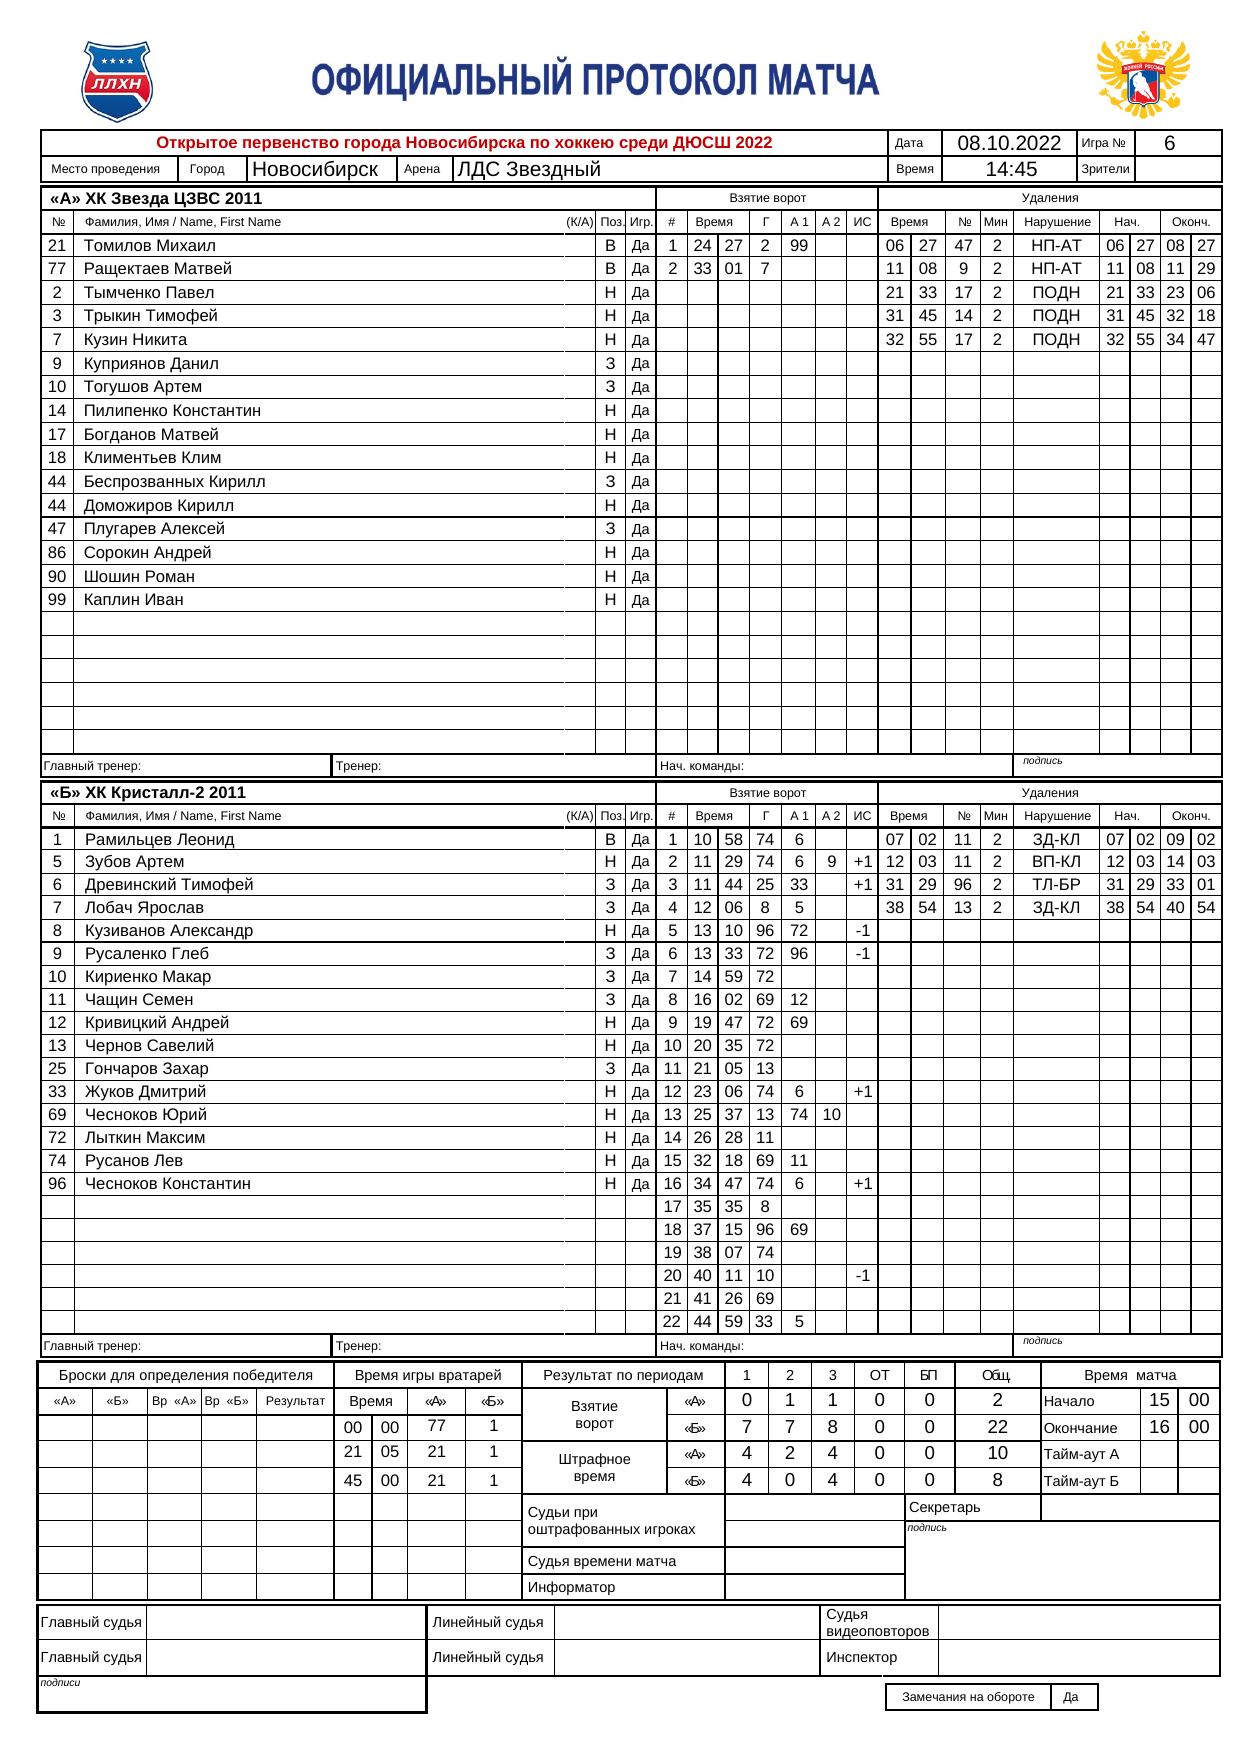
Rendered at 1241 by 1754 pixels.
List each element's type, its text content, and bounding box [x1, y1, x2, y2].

table_cell [1161, 1150, 1190, 1172]
table_header Результат по периодам [523, 1363, 724, 1387]
table_cell [1131, 541, 1160, 564]
table_cell [879, 423, 910, 445]
table_cell [1161, 446, 1190, 469]
table_cell Игр. [626, 805, 655, 826]
table_cell [1014, 1127, 1099, 1149]
table_cell [1161, 612, 1190, 634]
table_cell «А» [668, 1389, 724, 1413]
table_cell [981, 636, 1013, 658]
table_cell 2 [657, 850, 687, 872]
table_cell [847, 518, 877, 540]
table_cell [565, 943, 595, 964]
table_cell [657, 707, 687, 729]
table_cell [750, 588, 781, 611]
table_cell [782, 612, 815, 634]
table_cell [879, 376, 910, 398]
table_cell 47 [1192, 328, 1221, 351]
table_cell № [42, 805, 74, 826]
table_cell [257, 1547, 333, 1573]
table_cell [946, 470, 980, 493]
table_cell [1014, 565, 1099, 587]
table_cell [912, 565, 945, 587]
table_header Удаления [879, 188, 1221, 209]
table_cell 16 [688, 989, 717, 1011]
table_cell [816, 588, 846, 611]
table_cell [912, 1127, 943, 1149]
table_cell 74 [750, 829, 781, 849]
table_cell 0 [855, 1415, 904, 1440]
table_cell 01 [1192, 874, 1221, 895]
table_cell [1014, 1150, 1099, 1172]
table_cell 18 [657, 1219, 687, 1241]
table_cell [565, 588, 595, 611]
table_cell 00 [373, 1468, 407, 1493]
table_header «Б» ХК Кристалл-2 2011 [42, 783, 655, 803]
table_cell 0 [905, 1468, 954, 1493]
table_cell [596, 1242, 625, 1264]
table_cell [565, 966, 595, 987]
table_cell [1100, 989, 1129, 1011]
table_cell [1161, 1288, 1190, 1310]
table_cell Н [596, 588, 625, 611]
table_cell [335, 1574, 371, 1599]
table_cell [1014, 1081, 1099, 1103]
table_cell [816, 1219, 846, 1241]
table_cell 12 [879, 850, 910, 872]
table_cell [565, 874, 595, 895]
table_cell [1014, 423, 1099, 445]
table_cell [782, 730, 815, 753]
table_cell [657, 470, 687, 493]
table_cell [1192, 1081, 1221, 1103]
table_cell [944, 1035, 980, 1057]
table_cell 7 [42, 328, 73, 351]
table_cell [912, 1288, 943, 1310]
table_header Да [1052, 1685, 1097, 1709]
table_cell [847, 399, 877, 422]
table_cell 69 [750, 989, 781, 1011]
table_cell [847, 683, 877, 706]
table_cell [912, 352, 945, 374]
table_cell [879, 636, 910, 658]
table_cell 22 [956, 1415, 1040, 1440]
table_cell Беспрозванных Кирилл [74, 470, 564, 493]
table_cell [1161, 1035, 1190, 1057]
table_cell [1141, 1441, 1177, 1467]
table_cell 77 [408, 1416, 465, 1440]
table_header ОТ [855, 1363, 904, 1387]
table_cell [719, 305, 749, 327]
table_cell [750, 730, 781, 753]
table_cell [782, 446, 815, 469]
table_cell 33 [1131, 281, 1160, 303]
table_cell 2 [981, 328, 1013, 351]
table_cell 1 [466, 1416, 521, 1440]
table_cell [1100, 399, 1129, 422]
table_cell [1100, 352, 1129, 374]
table_cell [847, 1058, 877, 1079]
table_cell Доможиров Кирилл [74, 494, 564, 516]
table_cell Тымченко Павел [74, 281, 564, 303]
table_cell [1161, 1242, 1190, 1264]
table_cell [596, 636, 625, 658]
table_cell [816, 399, 846, 422]
table_cell [912, 730, 945, 753]
table_cell [93, 1521, 147, 1546]
table_cell [565, 1173, 595, 1195]
table_cell 58 [719, 829, 749, 849]
table_cell [75, 1219, 564, 1241]
table_cell 2 [981, 281, 1013, 303]
table_cell З [596, 943, 625, 964]
table_cell [565, 896, 595, 918]
table_cell [847, 235, 877, 256]
table_cell [883, 1677, 1220, 1681]
table_cell 32 [1100, 328, 1129, 351]
table_cell Да [626, 235, 655, 256]
table_cell [39, 1416, 92, 1440]
table_cell Мин [981, 805, 1013, 826]
table_cell [1131, 707, 1160, 729]
table_cell [596, 1265, 625, 1287]
table_cell 2 [981, 829, 1013, 849]
table_cell [1100, 1173, 1129, 1195]
table_cell 0 [855, 1468, 904, 1493]
table_cell [1100, 541, 1129, 564]
table_cell 15 [657, 1150, 687, 1172]
table_cell [847, 1219, 877, 1241]
table_cell [782, 257, 815, 280]
table_cell 0 [855, 1442, 904, 1467]
table_cell [782, 352, 815, 374]
table_cell [816, 874, 846, 895]
table_cell [1131, 1012, 1160, 1033]
table_cell 8 [750, 1196, 781, 1218]
table_cell [1192, 1265, 1221, 1287]
table_cell [912, 1150, 943, 1172]
table_cell Вр «А» [148, 1389, 201, 1413]
table_cell [1014, 659, 1099, 682]
table_cell [981, 730, 1013, 753]
table_header 3 [812, 1363, 854, 1387]
table_cell [944, 1104, 980, 1126]
table_cell [944, 1219, 980, 1241]
table_cell [879, 446, 910, 469]
table_cell -1 [847, 1265, 877, 1287]
table_cell [1161, 423, 1190, 445]
table_cell [688, 399, 717, 422]
table_cell 23 [688, 1081, 717, 1103]
table_cell [782, 1035, 815, 1057]
table_cell ТЛ-БР [1014, 874, 1099, 895]
table_cell [847, 565, 877, 587]
table_cell [816, 1081, 846, 1103]
table_cell 96 [42, 1173, 74, 1195]
table_cell [912, 1058, 943, 1079]
table_cell Лыткин Максим [75, 1127, 564, 1149]
table_cell [147, 1606, 425, 1639]
table_cell 11 [42, 989, 74, 1011]
table_cell 74 [750, 850, 781, 872]
table_cell [912, 1081, 943, 1103]
table_cell [719, 423, 749, 445]
table_cell [939, 1606, 1219, 1639]
table_cell 0 [905, 1389, 954, 1413]
table_cell [1131, 966, 1160, 987]
table_cell [1100, 636, 1129, 658]
table_cell 55 [1131, 328, 1160, 351]
table_cell 2 [769, 1442, 811, 1467]
table_cell № [946, 211, 980, 233]
table_cell [626, 1288, 655, 1310]
table_cell 6 [782, 850, 815, 872]
table_cell [1100, 1196, 1129, 1218]
table_cell [147, 1640, 425, 1675]
table_cell 09 [1161, 829, 1190, 849]
table_cell [148, 1574, 201, 1599]
table_cell [726, 1495, 904, 1520]
table_cell 02 [912, 829, 943, 849]
table_cell [565, 920, 595, 941]
table_cell 1 [466, 1468, 521, 1493]
table_cell [946, 494, 980, 516]
table_cell [1042, 1495, 1219, 1520]
table_cell [565, 1288, 595, 1310]
table_cell [981, 1058, 1013, 1079]
table_cell 06 [879, 235, 910, 256]
table_cell 34 [1161, 328, 1190, 351]
table_cell Главный судья [39, 1606, 146, 1639]
table_cell [1161, 1173, 1190, 1195]
table_cell 3 [657, 874, 687, 895]
table_cell [39, 1441, 92, 1467]
table_cell [879, 1242, 910, 1264]
table_cell [879, 1104, 910, 1126]
table_cell [688, 446, 717, 469]
table_cell Кривицкий Андрей [75, 1012, 564, 1033]
table_cell 26 [719, 1288, 749, 1310]
table_cell [1131, 1058, 1160, 1079]
table_cell Н [596, 1173, 625, 1195]
table_cell Да [626, 376, 655, 398]
table_cell [688, 518, 717, 540]
table_cell [1131, 470, 1160, 493]
table_cell [1014, 636, 1099, 658]
table_cell [1131, 1173, 1160, 1195]
table_cell [879, 352, 910, 374]
table_cell [847, 707, 877, 729]
table_cell [912, 707, 945, 729]
table_cell [1192, 966, 1221, 987]
table_cell Рамильцев Леонид [75, 829, 564, 849]
table_cell [1161, 541, 1190, 564]
table_cell [912, 470, 945, 493]
table_cell Главный тренер: [42, 755, 330, 776]
table_cell 24 [688, 235, 717, 256]
table_cell [879, 518, 910, 540]
table_cell З [596, 376, 625, 398]
table_cell [719, 376, 749, 398]
table_cell [946, 730, 980, 753]
table_cell Игр. [626, 211, 655, 233]
table_cell [93, 1547, 147, 1573]
table_cell Куприянов Данил [74, 352, 564, 374]
table_cell [981, 1265, 1013, 1287]
table_cell [816, 518, 846, 540]
table_cell -1 [847, 943, 877, 964]
table_cell [596, 730, 625, 753]
table_cell +1 [847, 1081, 877, 1103]
table_cell [42, 1196, 74, 1218]
table_cell 7 [657, 966, 687, 987]
table_cell [719, 683, 749, 706]
table_cell [879, 1012, 910, 1033]
table_cell 08 [912, 257, 945, 280]
table_cell [912, 943, 943, 964]
table_cell [847, 376, 877, 398]
table_cell [202, 1441, 256, 1467]
table_cell 2 [981, 257, 1013, 280]
table_cell [847, 659, 877, 682]
table_cell [879, 1173, 910, 1195]
table_cell [408, 1547, 465, 1573]
table_cell [1014, 1058, 1099, 1079]
table_cell Нач. [1100, 211, 1160, 233]
table_cell [750, 707, 781, 729]
table_cell [408, 1574, 465, 1599]
table_cell «А» [39, 1389, 92, 1413]
table_cell [981, 565, 1013, 587]
table_cell Да [626, 352, 655, 374]
table_cell Да [626, 588, 655, 611]
table_cell 13 [42, 1035, 74, 1057]
table_cell [816, 1311, 846, 1333]
table_cell [946, 659, 980, 682]
table_cell Тайм-аут А [1042, 1441, 1140, 1467]
table_cell [847, 1288, 877, 1310]
table_cell № [42, 211, 73, 233]
table_cell 27 [912, 235, 945, 256]
table_cell [688, 541, 717, 564]
table_cell [816, 423, 846, 445]
table_cell 12 [688, 896, 717, 918]
table_cell [912, 1035, 943, 1057]
table_cell [565, 989, 595, 1011]
table_cell Да [626, 399, 655, 422]
table_cell [816, 541, 846, 564]
table_header Взятие ворот [657, 188, 877, 209]
table_cell [946, 588, 980, 611]
table_cell [981, 966, 1013, 987]
table_cell 8 [956, 1468, 1040, 1493]
table_cell [565, 1311, 595, 1333]
table_cell 5 [782, 896, 815, 918]
table_cell 21 [1100, 281, 1129, 303]
table_cell [782, 518, 815, 540]
table_cell 72 [782, 920, 815, 941]
table_cell [408, 1521, 465, 1546]
table_cell [565, 850, 595, 872]
table_cell [657, 636, 687, 658]
table_cell [1131, 1127, 1160, 1149]
table_cell [879, 1127, 910, 1149]
table_cell Главный судья [39, 1640, 146, 1675]
table_cell [1161, 588, 1190, 611]
table_cell [93, 1494, 147, 1520]
picture [5, 28, 1197, 129]
table_cell 0 [905, 1415, 954, 1440]
table_cell 8 [812, 1415, 854, 1440]
table_cell 08 [1131, 257, 1160, 280]
table_cell 7 [750, 257, 781, 280]
table_cell 13 [657, 1104, 687, 1126]
table_cell [1192, 1104, 1221, 1126]
table_cell [1100, 730, 1129, 753]
table_cell [1014, 1265, 1099, 1287]
table_cell [879, 920, 910, 941]
table_cell [1100, 423, 1129, 445]
table_cell 06 [719, 1081, 749, 1103]
table_cell # [657, 805, 687, 826]
table_cell 40 [688, 1265, 717, 1287]
table_cell ПОДН [1014, 281, 1099, 303]
table_cell [373, 1574, 407, 1599]
table_cell 12 [782, 989, 815, 1011]
table_cell 31 [879, 305, 910, 327]
table_cell 21 [42, 235, 73, 256]
table_cell (К/А) [565, 211, 595, 233]
table_cell Судья видеоповторов [821, 1606, 938, 1639]
table_cell [782, 1242, 815, 1264]
table_cell 1 [812, 1389, 854, 1413]
table_cell Русаленко Глеб [75, 943, 564, 964]
table_cell [39, 1468, 92, 1493]
table_cell [42, 730, 73, 753]
table_cell [74, 659, 564, 682]
table_cell [981, 423, 1013, 445]
table_cell Поз. [596, 805, 625, 826]
table_header Время матча [1042, 1363, 1219, 1387]
table_cell Да [626, 943, 655, 964]
table_cell 13 [944, 896, 980, 918]
table_cell [816, 920, 846, 941]
table_cell 07 [719, 1242, 749, 1264]
table_cell [1141, 1468, 1177, 1493]
table_cell [1161, 518, 1190, 540]
table_cell З [596, 352, 625, 374]
table_cell [1099, 1682, 1220, 1711]
table_cell 28 [719, 1127, 749, 1149]
table_cell Н [596, 281, 625, 303]
table_cell [657, 423, 687, 445]
table_cell Время [879, 805, 943, 826]
table_cell [782, 683, 815, 706]
table_cell [657, 588, 687, 611]
table_cell 11 [782, 1150, 815, 1172]
table_cell [1014, 1196, 1099, 1218]
table_cell [912, 1265, 943, 1287]
table_cell [42, 636, 73, 658]
table_cell [657, 281, 687, 303]
table_cell 47 [719, 1173, 749, 1195]
table_cell Лобач Ярослав [75, 896, 564, 918]
table_cell [1161, 1265, 1190, 1287]
table_cell Тренер: [333, 1335, 655, 1356]
table_cell 55 [912, 328, 945, 351]
table_cell Да [626, 896, 655, 918]
table_cell 8 [657, 989, 687, 1011]
table_cell [1014, 707, 1099, 729]
table_cell [1131, 1035, 1160, 1057]
table_cell Нач. команды: [657, 755, 1012, 776]
table_cell Да [626, 470, 655, 493]
table_cell [944, 920, 980, 941]
table_cell [555, 1606, 819, 1639]
table_cell [946, 707, 980, 729]
table_cell 74 [750, 1173, 781, 1195]
table_cell [879, 399, 910, 422]
table_cell 32 [1161, 305, 1190, 327]
table_cell Да [626, 446, 655, 469]
table_cell подписи [39, 1677, 425, 1711]
table_cell Главный тренер: [42, 1335, 330, 1356]
table_cell 99 [782, 235, 815, 256]
table_cell [750, 399, 781, 422]
table_cell Время [688, 805, 749, 826]
table_cell Каплин Иван [74, 588, 564, 611]
table_cell [816, 281, 846, 303]
table_cell [1192, 730, 1221, 753]
table_cell [782, 588, 815, 611]
table_cell [719, 707, 749, 729]
table_cell [1131, 494, 1160, 516]
table_cell [688, 612, 717, 634]
table_cell [1014, 1012, 1099, 1033]
table_cell 44 [719, 874, 749, 895]
table_cell [1014, 494, 1099, 516]
table_cell 11 [1161, 257, 1190, 280]
table_cell [1192, 1219, 1221, 1241]
table_cell [1100, 446, 1129, 469]
table_cell Нач. [1100, 805, 1160, 826]
table_cell [1131, 730, 1160, 753]
table_cell [981, 1196, 1013, 1218]
table_header 2 [769, 1363, 811, 1387]
table_cell 17 [946, 281, 980, 303]
table_cell З [596, 989, 625, 1011]
table_cell [981, 659, 1013, 682]
table_cell [688, 470, 717, 493]
table_cell 74 [750, 1242, 781, 1264]
table_cell Секретарь [906, 1495, 1040, 1520]
table_cell [657, 541, 687, 564]
table_cell Н [596, 1150, 625, 1172]
table_cell [847, 730, 877, 753]
table_cell [847, 829, 877, 849]
table_cell [1100, 470, 1129, 493]
table_cell [1014, 1104, 1099, 1126]
table_cell [688, 352, 717, 374]
table_cell 35 [719, 1196, 749, 1218]
table_cell [946, 612, 980, 634]
table_cell 45 [1131, 305, 1160, 327]
table_cell Вр «Б» [202, 1389, 256, 1413]
table_cell [981, 1081, 1013, 1103]
table_cell [42, 1288, 74, 1310]
table_cell [1014, 1288, 1099, 1310]
table_cell З [596, 470, 625, 493]
table_cell [981, 1104, 1013, 1126]
table_cell 11 [750, 1127, 781, 1149]
table_cell Кузиванов Александр [75, 920, 564, 941]
table_cell [946, 399, 980, 422]
table_cell [1131, 943, 1160, 964]
table_cell [782, 305, 815, 327]
table_cell [1161, 1012, 1190, 1033]
table_cell [373, 1547, 407, 1573]
table_cell [565, 730, 595, 753]
table_cell 77 [42, 257, 73, 280]
table_cell [1014, 399, 1099, 422]
table_cell 5 [657, 920, 687, 941]
table_cell З [596, 874, 625, 895]
table_cell [1161, 1104, 1190, 1126]
table_cell [816, 1288, 846, 1310]
table_cell 20 [657, 1265, 687, 1287]
table_cell «Б» [668, 1415, 724, 1440]
table_cell [1014, 518, 1099, 540]
table_cell [1131, 1242, 1160, 1264]
table_cell 2 [981, 896, 1013, 918]
table_cell 2 [981, 850, 1013, 872]
table_cell 17 [42, 423, 73, 445]
table_cell 54 [1192, 896, 1221, 918]
table_cell [816, 1012, 846, 1033]
table_cell 44 [42, 470, 73, 493]
table_cell [1014, 966, 1099, 987]
table_cell «Б» [668, 1468, 724, 1493]
table_cell 02 [1192, 829, 1221, 849]
table_cell [626, 1196, 655, 1218]
table_cell 26 [688, 1127, 717, 1149]
table_cell [1192, 1242, 1221, 1264]
table_cell [565, 1150, 595, 1172]
table_cell [944, 1058, 980, 1079]
table_cell [816, 943, 846, 964]
table_cell [1014, 612, 1099, 634]
table_cell 5 [782, 1311, 815, 1333]
table_cell [981, 1150, 1013, 1172]
table_cell 6 [782, 1173, 815, 1195]
table_cell [912, 636, 945, 658]
table_cell [912, 1219, 943, 1241]
table_cell [912, 541, 945, 564]
table_cell 33 [719, 943, 749, 964]
table_cell 9 [946, 257, 980, 280]
table_cell [912, 612, 945, 634]
table_cell Время [335, 1389, 407, 1413]
table_cell 32 [688, 1150, 717, 1172]
table_cell 41 [688, 1288, 717, 1310]
table_cell Место проведения [42, 157, 177, 181]
table_cell [944, 966, 980, 987]
table_cell [1131, 376, 1160, 398]
table_cell [981, 518, 1013, 540]
table_cell 6 [42, 874, 74, 895]
table_cell [847, 446, 877, 469]
table_cell [565, 494, 595, 516]
table_cell [981, 683, 1013, 706]
table_cell [912, 659, 945, 682]
table_cell [719, 541, 749, 564]
table_cell 40 [1161, 896, 1190, 918]
table_cell 6 [782, 1081, 815, 1103]
table_cell [335, 1521, 371, 1546]
table_cell # [657, 211, 687, 233]
table_cell [847, 896, 877, 918]
table_cell [626, 612, 655, 634]
table_cell [816, 1127, 846, 1149]
table_cell [946, 541, 980, 564]
table_cell [879, 565, 910, 587]
table_cell [1192, 588, 1221, 611]
table_cell [565, 1219, 595, 1241]
table_cell [847, 612, 877, 634]
table_cell [565, 470, 595, 493]
table_cell Да [626, 565, 655, 587]
table_cell 19 [657, 1242, 687, 1264]
table_cell 2 [981, 235, 1013, 256]
table_cell Н [596, 423, 625, 445]
table_cell [596, 659, 625, 682]
table_cell [816, 1150, 846, 1172]
table_cell [816, 1173, 846, 1195]
table_cell [750, 541, 781, 564]
table_cell 90 [42, 565, 73, 587]
table_header Удаления [879, 783, 1221, 803]
table_cell Новосибирск [248, 157, 396, 181]
table_cell 4 [726, 1442, 768, 1467]
table_cell 21 [335, 1441, 371, 1467]
table_cell [816, 612, 846, 634]
table_cell [981, 1242, 1013, 1264]
table_cell 13 [750, 1104, 781, 1126]
table_cell ВП-КЛ [1014, 850, 1099, 872]
table_cell [565, 683, 595, 706]
table_cell [719, 659, 749, 682]
table_cell [782, 470, 815, 493]
table_cell [74, 636, 564, 658]
table_cell [750, 376, 781, 398]
table_cell 2 [956, 1389, 1040, 1413]
table_cell [750, 518, 781, 540]
table_cell [782, 659, 815, 682]
table_cell 33 [688, 257, 717, 280]
table_cell 21 [408, 1441, 465, 1467]
table_cell Г [750, 211, 781, 233]
table_cell [1192, 1173, 1221, 1195]
table_cell [75, 1242, 564, 1264]
table_cell [1192, 1150, 1221, 1172]
table_cell 34 [688, 1173, 717, 1195]
table_cell [1161, 943, 1190, 964]
table_cell [981, 1288, 1013, 1310]
table_cell [847, 494, 877, 516]
table_cell 0 [905, 1442, 954, 1467]
table_cell Начало [1042, 1389, 1140, 1413]
table_cell Да [626, 966, 655, 987]
table_cell З [596, 1058, 625, 1079]
table_cell Судьи при оштрафованных игроках [523, 1495, 724, 1546]
table_cell [1014, 1219, 1099, 1241]
table_cell [39, 1521, 92, 1546]
table_cell [847, 1311, 877, 1333]
table_cell 1 [466, 1441, 521, 1467]
table_cell Н [596, 565, 625, 587]
table_cell [847, 1035, 877, 1057]
table_cell Нач. команды: [657, 1335, 1012, 1356]
table_cell [944, 1265, 980, 1287]
table_cell [1161, 1311, 1190, 1333]
table_cell Тренер: [333, 755, 655, 776]
table_cell [596, 1196, 625, 1218]
table_cell [782, 376, 815, 398]
table_cell [816, 636, 846, 658]
table_cell Штрафное время [523, 1442, 666, 1493]
table_cell [75, 1196, 564, 1218]
table_cell [1161, 1127, 1190, 1149]
table_cell [626, 707, 655, 729]
table_cell [75, 1288, 564, 1310]
table_cell [1014, 920, 1099, 941]
table_cell 00 [373, 1416, 407, 1440]
table_cell [750, 494, 781, 516]
table_cell [719, 446, 749, 469]
table_cell № [944, 805, 980, 826]
table_cell [879, 707, 910, 729]
table_cell [782, 707, 815, 729]
table_cell 27 [1192, 235, 1221, 256]
table_cell 14 [946, 305, 980, 327]
table_cell [1192, 1127, 1221, 1149]
table_cell [42, 1219, 74, 1241]
table_cell [981, 1219, 1013, 1241]
table_cell [1100, 1035, 1129, 1057]
table_cell [565, 612, 595, 634]
table_cell [1100, 565, 1129, 587]
table_cell 45 [335, 1468, 371, 1493]
table_cell Плугарев Алексей [74, 518, 564, 540]
table_cell [1131, 1219, 1160, 1241]
table_cell 14 [688, 966, 717, 987]
table_cell В [596, 257, 625, 280]
table_cell [912, 1196, 943, 1218]
table_cell 01 [719, 257, 749, 280]
table_cell [1100, 588, 1129, 611]
table_cell [1131, 683, 1160, 706]
table_cell [1161, 1058, 1190, 1079]
table_cell [816, 1058, 846, 1079]
table_cell 33 [912, 281, 945, 303]
table_cell [202, 1468, 256, 1493]
table_cell А 2 [816, 211, 846, 233]
table_cell [719, 612, 749, 634]
table_cell [1179, 1468, 1219, 1493]
table_cell [719, 281, 749, 303]
table_cell [565, 541, 595, 564]
table_cell [39, 1494, 92, 1520]
table_cell 10 [816, 1104, 846, 1126]
table_cell [1014, 730, 1099, 753]
table_cell 29 [912, 874, 943, 895]
table_cell [782, 328, 815, 351]
table_cell [1192, 399, 1221, 422]
table_cell 21 [657, 1288, 687, 1310]
table_cell [93, 1468, 147, 1493]
table_cell [750, 328, 781, 351]
table_cell [750, 683, 781, 706]
table_cell [912, 920, 943, 941]
table_cell [847, 588, 877, 611]
table_cell [816, 683, 846, 706]
table_cell [750, 281, 781, 303]
table_cell Да [626, 1104, 655, 1126]
table_cell Чесноков Константин [75, 1173, 564, 1195]
table_cell [816, 707, 846, 729]
table_cell [782, 1196, 815, 1218]
table_cell [946, 376, 980, 398]
table_cell [657, 376, 687, 398]
table_cell [1161, 683, 1190, 706]
table_cell [565, 235, 595, 256]
table_cell [981, 1012, 1013, 1033]
table_cell [1100, 659, 1129, 682]
table_cell 69 [750, 1150, 781, 1172]
table_cell [1192, 989, 1221, 1011]
table_cell 20 [688, 1035, 717, 1057]
table_cell 14:45 [943, 157, 1076, 181]
table_cell [944, 989, 980, 1011]
table_cell [1100, 1012, 1129, 1033]
table_cell [816, 1265, 846, 1287]
table_cell [1161, 707, 1190, 729]
table_cell [1100, 376, 1129, 398]
table_cell 4 [726, 1468, 768, 1493]
table_cell [335, 1494, 371, 1520]
table_cell [750, 636, 781, 658]
table_cell [879, 1265, 910, 1287]
table_cell Да [626, 257, 655, 280]
table_cell [74, 683, 564, 706]
table_cell [1192, 446, 1221, 469]
table_cell [1100, 1081, 1129, 1103]
table_cell [657, 328, 687, 351]
table_cell 31 [1100, 305, 1129, 327]
table_cell [816, 1196, 846, 1218]
table_cell [719, 328, 749, 351]
table_cell [879, 1196, 910, 1218]
table_cell [1131, 399, 1160, 422]
table_cell [1100, 1104, 1129, 1126]
table_cell [879, 1035, 910, 1057]
table_cell [816, 1242, 846, 1264]
table_cell 18 [42, 446, 73, 469]
table_cell [1131, 1081, 1160, 1103]
table_cell 38 [688, 1242, 717, 1264]
table_cell Н [596, 1104, 625, 1126]
table_cell [1192, 636, 1221, 658]
table_cell [657, 565, 687, 587]
table_cell 2 [657, 257, 687, 280]
table_cell Н [596, 1012, 625, 1033]
table_cell [657, 612, 687, 634]
table_cell 96 [750, 1219, 781, 1241]
table_cell [257, 1416, 333, 1440]
table_cell 12 [42, 1012, 74, 1033]
table_cell [1192, 1058, 1221, 1079]
table_cell [1014, 376, 1099, 398]
table_cell [750, 352, 781, 374]
table_cell Поз. [596, 211, 625, 233]
table_header 08.10.2022 [943, 131, 1076, 155]
table_cell Инспектор [821, 1640, 938, 1675]
table_cell Н [596, 541, 625, 564]
table_cell [335, 1547, 371, 1573]
table_cell [816, 659, 846, 682]
table_cell 54 [912, 896, 943, 918]
table_cell [1136, 157, 1221, 181]
table_cell [1100, 1242, 1129, 1264]
table_cell 29 [1192, 257, 1221, 280]
table_cell подпись [1014, 755, 1221, 776]
table_cell [847, 352, 877, 374]
table_cell [879, 470, 910, 493]
table_cell 33 [782, 874, 815, 895]
table_cell 47 [946, 235, 980, 256]
table_cell 59 [719, 1311, 749, 1333]
table_cell [782, 1288, 815, 1310]
table_cell Н [596, 1081, 625, 1103]
table_cell [565, 1058, 595, 1079]
table_cell 7 [726, 1415, 768, 1440]
table_cell [42, 1242, 74, 1264]
table_cell [1014, 1173, 1099, 1195]
table_cell [750, 612, 781, 634]
table_cell [1179, 1441, 1219, 1467]
table_cell [1192, 1012, 1221, 1033]
table_cell [816, 376, 846, 398]
table_cell [688, 423, 717, 445]
table_cell 11 [944, 850, 980, 872]
table_cell Чащин Семен [75, 989, 564, 1011]
table_cell [879, 1081, 910, 1103]
table_cell [1161, 659, 1190, 682]
table_cell Фамилия, Имя / Name, First Name [75, 805, 565, 826]
table_cell [1131, 565, 1160, 587]
table_cell 25 [750, 874, 781, 895]
table_cell ИС [847, 211, 877, 233]
table_cell Да [626, 541, 655, 564]
table_cell [946, 423, 980, 445]
table_cell [373, 1521, 407, 1546]
table_cell Гончаров Захар [75, 1058, 564, 1079]
table_cell ЛДС Звездный [454, 157, 887, 181]
table_cell [75, 1311, 564, 1333]
table_cell [946, 636, 980, 658]
table_cell 11 [688, 850, 717, 872]
table_cell [981, 376, 1013, 398]
table_cell [944, 1196, 980, 1218]
table_cell 07 [879, 829, 910, 849]
table_cell [946, 683, 980, 706]
table_cell [847, 281, 877, 303]
table_cell [1100, 1058, 1129, 1079]
table_cell 38 [1100, 896, 1129, 918]
table_cell 1 [769, 1389, 811, 1413]
table_cell [688, 281, 717, 303]
table_cell [74, 707, 564, 729]
table_cell [1131, 1288, 1160, 1310]
table_header Броски для определения победителя [39, 1363, 333, 1387]
table_cell [879, 1058, 910, 1079]
table_cell 99 [42, 588, 73, 611]
table_cell [816, 730, 846, 753]
table_cell (К/А) [565, 805, 595, 826]
table_cell [782, 1127, 815, 1149]
table_cell [912, 494, 945, 516]
table_cell 69 [750, 1288, 781, 1310]
table_cell 31 [1100, 874, 1129, 895]
table_cell [42, 707, 73, 729]
table_cell 12 [1100, 850, 1129, 872]
table_cell Время [879, 211, 945, 233]
table_cell 3 [42, 305, 73, 327]
table_cell [1192, 920, 1221, 941]
table_cell Зубов Артем [75, 850, 564, 872]
table_cell [719, 518, 749, 540]
table_cell [1014, 1242, 1099, 1264]
table_cell Мин [981, 211, 1013, 233]
table_cell 96 [944, 874, 980, 895]
table_cell [1192, 423, 1221, 445]
table_cell 54 [1131, 896, 1160, 918]
table_cell [565, 1196, 595, 1218]
table_cell 33 [1161, 874, 1190, 895]
table_cell Н [596, 1035, 625, 1057]
table_cell [626, 1242, 655, 1264]
table_cell [1100, 1265, 1129, 1287]
table_cell [688, 328, 717, 351]
table_cell Н [596, 920, 625, 941]
table_cell [879, 612, 910, 634]
table_cell Пилипенко Константин [74, 399, 564, 422]
table_cell 1 [657, 829, 687, 849]
table_header БП [905, 1363, 954, 1387]
table_cell [565, 1265, 595, 1287]
table_cell 37 [719, 1104, 749, 1126]
table_cell [466, 1574, 521, 1599]
table_cell 45 [912, 305, 945, 327]
table_cell 17 [946, 328, 980, 351]
table_cell Да [626, 920, 655, 941]
table_cell 11 [657, 1058, 687, 1079]
table_cell 2 [981, 874, 1013, 895]
table_cell 74 [750, 1081, 781, 1103]
table_cell [912, 1104, 943, 1126]
table_cell -1 [847, 920, 877, 941]
table_cell [1192, 683, 1221, 706]
table_cell [565, 446, 595, 469]
table_cell [565, 829, 595, 849]
table_cell Нарушение [1014, 211, 1099, 233]
table_cell [719, 470, 749, 493]
table_cell 1 [657, 235, 687, 256]
table_cell Да [626, 328, 655, 351]
table_cell 29 [1131, 874, 1160, 895]
table_cell [750, 423, 781, 445]
table_cell 21 [879, 281, 910, 303]
table_cell 72 [750, 966, 781, 987]
table_cell [39, 1547, 92, 1573]
table_cell 14 [42, 399, 73, 422]
table_cell [688, 565, 717, 587]
table_cell 72 [42, 1127, 74, 1149]
table_cell [428, 1677, 882, 1711]
table_cell [981, 399, 1013, 422]
table_cell 9 [657, 1012, 687, 1033]
table_cell Судья времени матча [523, 1548, 724, 1573]
table_cell [912, 423, 945, 445]
table_cell [1100, 1311, 1129, 1333]
table_cell [944, 1012, 980, 1033]
table_cell 59 [719, 966, 749, 987]
table_cell [847, 966, 877, 987]
table_cell [1161, 352, 1190, 374]
table_cell Информатор [523, 1575, 724, 1599]
table_cell 10 [688, 829, 717, 849]
table_cell [42, 612, 73, 634]
table_cell Да [626, 518, 655, 540]
table_cell [782, 1265, 815, 1287]
table_cell [1192, 376, 1221, 398]
table_cell [782, 423, 815, 445]
table_cell [202, 1547, 256, 1573]
table_cell [1131, 1150, 1160, 1172]
table_cell 6 [657, 943, 687, 964]
table_cell 33 [42, 1081, 74, 1103]
table_cell [816, 305, 846, 327]
table_cell [981, 494, 1013, 516]
table_cell [879, 1311, 910, 1333]
table_cell «Б » [466, 1389, 521, 1413]
table_cell [847, 989, 877, 1011]
table_cell 32 [879, 328, 910, 351]
table_cell [1131, 518, 1160, 540]
table_cell Да [626, 1035, 655, 1057]
table_cell [148, 1494, 201, 1520]
table_cell [847, 1196, 877, 1218]
table_cell [912, 588, 945, 611]
table_cell 10 [42, 966, 74, 987]
table_cell [847, 257, 877, 280]
table_cell 00 [1179, 1389, 1219, 1413]
table_cell [565, 518, 595, 540]
table_cell 13 [688, 943, 717, 964]
table_cell [1161, 1081, 1190, 1103]
table_cell 10 [719, 920, 749, 941]
table_cell Да [626, 1127, 655, 1149]
table_cell НП-АТ [1014, 235, 1099, 256]
table_cell 06 [1192, 281, 1221, 303]
table_cell 0 [726, 1389, 768, 1413]
table_cell [42, 1311, 74, 1333]
table_cell 69 [782, 1012, 815, 1033]
table_cell [981, 446, 1013, 469]
table_cell [816, 896, 846, 918]
table_cell [726, 1548, 904, 1573]
table_cell [1014, 470, 1099, 493]
table_cell [596, 1311, 625, 1333]
table_cell [782, 494, 815, 516]
table_cell [1161, 1196, 1190, 1218]
table_cell [782, 565, 815, 587]
table_cell [816, 1035, 846, 1057]
table_cell [879, 1219, 910, 1241]
table_cell [1131, 1196, 1160, 1218]
table_cell [981, 989, 1013, 1011]
table_cell В [596, 829, 625, 849]
table_header Общ. [956, 1363, 1040, 1387]
table_cell 9 [42, 352, 73, 374]
table_header Замечания на обороте [887, 1685, 1050, 1709]
table_cell [912, 399, 945, 422]
table_cell [782, 399, 815, 422]
table_cell Взятие ворот [523, 1389, 666, 1440]
table_cell [939, 1640, 1219, 1675]
table_cell Линейный судья [428, 1606, 554, 1639]
table_cell [555, 1640, 819, 1675]
table_cell [1192, 352, 1221, 374]
table_cell [912, 1012, 943, 1033]
table_cell 06 [1100, 235, 1129, 256]
table_cell [74, 612, 564, 634]
table_cell [688, 659, 717, 682]
table_cell [1100, 683, 1129, 706]
table_cell [879, 1288, 910, 1310]
table_cell Да [626, 874, 655, 895]
table_cell [719, 565, 749, 587]
table_cell [912, 966, 943, 987]
table_cell Н [596, 328, 625, 351]
table_cell [981, 352, 1013, 374]
table_cell Ращектаев Матвей [74, 257, 564, 280]
table_cell [657, 659, 687, 682]
table_cell «А» [408, 1389, 465, 1413]
table_cell Шошин Роман [74, 565, 564, 587]
table_cell [946, 518, 980, 540]
table_cell [42, 659, 73, 682]
table_cell 14 [1161, 850, 1190, 872]
table_cell +1 [847, 874, 877, 895]
table_header 6 [1136, 131, 1221, 155]
table_cell Н [596, 399, 625, 422]
table_cell Древинский Тимофей [75, 874, 564, 895]
table_cell [1100, 1150, 1129, 1172]
table_cell [944, 1127, 980, 1149]
table_cell 25 [688, 1104, 717, 1126]
table_cell Н [596, 446, 625, 469]
table_cell [1131, 659, 1160, 682]
table_cell А 1 [782, 211, 815, 233]
table_cell 1 [42, 829, 74, 849]
table_cell 27 [1131, 235, 1160, 256]
table_cell [565, 376, 595, 398]
table_cell 11 [688, 874, 717, 895]
table_cell Да [626, 1173, 655, 1195]
table_cell [879, 730, 910, 753]
table_cell Время [889, 157, 941, 181]
table_cell «А» [668, 1442, 724, 1467]
table_cell Да [626, 305, 655, 327]
table_cell [879, 943, 910, 964]
table_cell Оконч. [1161, 211, 1221, 233]
table_cell Н [596, 1127, 625, 1149]
table_cell [719, 494, 749, 516]
table_cell [912, 683, 945, 706]
table_cell [1161, 636, 1190, 658]
table_cell 18 [1192, 305, 1221, 327]
table_cell [657, 730, 687, 753]
table_cell [466, 1521, 521, 1546]
table_cell [816, 257, 846, 280]
table_cell [1192, 707, 1221, 729]
table_cell Кузин Никита [74, 328, 564, 351]
table_cell [1192, 494, 1221, 516]
table_cell З [596, 518, 625, 540]
table_cell 35 [688, 1196, 717, 1218]
table_cell [847, 636, 877, 658]
table_cell 6 [782, 829, 815, 849]
table_cell [879, 494, 910, 516]
table_cell 96 [782, 943, 815, 964]
table_cell 18 [719, 1150, 749, 1172]
table_cell [1014, 541, 1099, 564]
table_cell [912, 376, 945, 398]
table_cell [816, 470, 846, 493]
table_cell [466, 1494, 521, 1520]
table_cell [626, 1311, 655, 1333]
table_cell 44 [42, 494, 73, 516]
table_cell 25 [42, 1058, 74, 1079]
table_cell [879, 541, 910, 564]
table_cell [944, 1288, 980, 1310]
table_cell [1014, 1035, 1099, 1057]
table_cell ЗД-КЛ [1014, 896, 1099, 918]
table_cell [1131, 352, 1160, 374]
table_header «А» ХК Звезда ЦЗВС 2011 [42, 188, 655, 209]
table_cell 9 [42, 943, 74, 964]
table_cell 19 [688, 1012, 717, 1033]
table_cell НП-АТ [1014, 257, 1099, 280]
table_cell 11 [944, 829, 980, 849]
table_cell 31 [879, 874, 910, 895]
table_cell [750, 305, 781, 327]
table_cell [202, 1494, 256, 1520]
table_cell [626, 683, 655, 706]
table_cell 17 [657, 1196, 687, 1218]
table_cell 8 [42, 920, 74, 941]
table_cell 72 [750, 943, 781, 964]
table_cell А 1 [782, 805, 815, 826]
table_cell [1161, 494, 1190, 516]
table_cell [1014, 588, 1099, 611]
table_cell [847, 423, 877, 445]
table_cell В [596, 235, 625, 256]
table_cell [75, 1265, 564, 1287]
table_cell 33 [750, 1311, 781, 1333]
table_cell [782, 636, 815, 658]
table_cell [944, 1242, 980, 1264]
table_cell 00 [335, 1416, 371, 1440]
table_cell [626, 659, 655, 682]
table_cell [816, 235, 846, 256]
table_cell Да [626, 281, 655, 303]
table_cell Чернов Савелий [75, 1035, 564, 1057]
table_cell [1192, 1035, 1221, 1057]
table_cell [565, 257, 595, 280]
table_cell 38 [879, 896, 910, 918]
table_cell Тайм-аут Б [1042, 1468, 1140, 1493]
table_cell [1100, 1127, 1129, 1149]
table_cell ИС [847, 805, 877, 826]
table_cell [42, 1265, 74, 1287]
table_cell Да [626, 423, 655, 445]
table_header Время игры вратарей [335, 1363, 521, 1387]
table_header Открытое первенство города Новосибирска по хоккею среди ДЮСШ 2022 [42, 131, 887, 155]
table_cell 4 [812, 1442, 854, 1467]
table_cell [148, 1441, 201, 1467]
table_cell 11 [1100, 257, 1129, 280]
table_cell [1100, 966, 1129, 987]
table_cell 96 [750, 920, 781, 941]
table_cell [1014, 352, 1099, 374]
table_cell 7 [42, 896, 74, 918]
table_cell [879, 659, 910, 682]
table_cell [565, 659, 595, 682]
table_cell [1192, 943, 1221, 964]
table_cell [847, 1104, 877, 1126]
table_cell [148, 1416, 201, 1440]
table_cell [408, 1494, 465, 1520]
table_cell 16 [657, 1173, 687, 1195]
table_cell Н [596, 494, 625, 516]
table_cell 23 [1161, 281, 1190, 303]
table_cell Сорокин Андрей [74, 541, 564, 564]
table_cell [847, 1012, 877, 1033]
table_cell 44 [688, 1311, 717, 1333]
table_cell [1100, 920, 1129, 941]
table_cell 0 [769, 1468, 811, 1493]
table_cell [816, 829, 846, 849]
table_cell [74, 730, 564, 753]
table_cell [912, 1173, 943, 1195]
table_cell Фамилия, Имя / Name, First Name [74, 211, 565, 233]
table_cell [1161, 565, 1190, 587]
table_cell [565, 1012, 595, 1033]
table_cell 72 [750, 1035, 781, 1057]
table_header Игра № [1078, 131, 1134, 155]
table_cell [944, 1150, 980, 1172]
table_cell 7 [769, 1415, 811, 1440]
table_cell ПОДН [1014, 328, 1099, 351]
table_cell Н [596, 850, 625, 872]
table_cell [946, 352, 980, 374]
table_cell [257, 1521, 333, 1546]
table_cell А 2 [816, 805, 846, 826]
table_cell 03 [912, 850, 943, 872]
table_cell [981, 470, 1013, 493]
table_cell [257, 1441, 333, 1467]
table_cell [719, 588, 749, 611]
table_cell подпись [906, 1522, 1219, 1599]
table_cell [1014, 943, 1099, 964]
table_cell подпись [1014, 1335, 1221, 1356]
table_cell [1131, 989, 1160, 1011]
table_cell 21 [688, 1058, 717, 1079]
table_cell [1100, 707, 1129, 729]
table_cell Трыкин Тимофей [74, 305, 564, 327]
table_cell [847, 328, 877, 351]
table_cell [981, 1127, 1013, 1149]
table_cell [1192, 1196, 1221, 1218]
table_cell [688, 683, 717, 706]
table_cell [912, 446, 945, 469]
table_cell [1131, 446, 1160, 469]
table_cell [626, 1265, 655, 1287]
table_cell 5 [42, 850, 74, 872]
table_cell Тогушов Артем [74, 376, 564, 398]
table_cell 02 [1131, 829, 1160, 849]
table_cell Да [626, 850, 655, 872]
table_cell [596, 707, 625, 729]
table_cell [750, 470, 781, 493]
table_cell [1192, 565, 1221, 587]
table_cell [596, 1219, 625, 1241]
table_cell [719, 399, 749, 422]
table_cell Богданов Матвей [74, 423, 564, 445]
table_cell [1161, 730, 1190, 753]
table_cell [1131, 920, 1160, 941]
table_cell [657, 494, 687, 516]
table_cell [688, 730, 717, 753]
table_cell [1192, 1288, 1221, 1310]
table_cell [257, 1494, 333, 1520]
table_cell [565, 707, 595, 729]
table_cell [912, 1242, 943, 1264]
table_cell 08 [1161, 235, 1190, 256]
table_cell З [596, 896, 625, 918]
table_cell Томилов Михаил [74, 235, 564, 256]
table_cell [750, 565, 781, 587]
table_cell [879, 1150, 910, 1172]
table_cell [981, 707, 1013, 729]
table_cell З [596, 966, 625, 987]
table_cell [148, 1468, 201, 1493]
table_cell 13 [750, 1058, 781, 1079]
table_cell [1192, 470, 1221, 493]
table_cell 14 [657, 1127, 687, 1149]
table_cell [1131, 423, 1160, 445]
table_cell [944, 943, 980, 964]
table_cell [148, 1521, 201, 1546]
table_cell [565, 328, 595, 351]
table_cell [1161, 376, 1190, 398]
table_cell [257, 1468, 333, 1493]
table_cell 15 [1141, 1389, 1177, 1413]
table_cell 47 [42, 518, 73, 540]
table_cell Жуков Дмитрий [75, 1081, 564, 1103]
table_cell 74 [782, 1104, 815, 1126]
table_cell 11 [879, 257, 910, 280]
table_cell +1 [847, 1173, 877, 1195]
table_cell 9 [816, 850, 846, 872]
table_cell Г [750, 805, 781, 826]
table_cell 10 [42, 376, 73, 398]
table_cell [657, 446, 687, 469]
table_cell [1161, 1219, 1190, 1241]
table_cell 72 [750, 1012, 781, 1033]
table_cell [782, 281, 815, 303]
table_cell Арена [398, 157, 452, 181]
table_cell [750, 659, 781, 682]
table_cell [816, 494, 846, 516]
table_cell [847, 1150, 877, 1172]
table_cell Да [626, 1150, 655, 1172]
table_cell [1131, 1265, 1160, 1287]
table_cell [565, 305, 595, 327]
table_cell [782, 1058, 815, 1079]
table_cell [750, 446, 781, 469]
table_cell Оконч. [1161, 805, 1221, 826]
table_cell 2 [750, 235, 781, 256]
table_cell Климентьев Клим [74, 446, 564, 469]
table_cell [1100, 1219, 1129, 1241]
table_cell [1131, 612, 1160, 634]
table_cell [944, 1081, 980, 1103]
table_header Взятие ворот [657, 783, 877, 803]
table_cell 4 [812, 1468, 854, 1493]
table_cell [657, 518, 687, 540]
table_cell [816, 328, 846, 351]
table_cell [626, 730, 655, 753]
table_cell [879, 966, 910, 987]
table_cell [726, 1575, 904, 1599]
table_cell [688, 636, 717, 658]
table_cell [944, 1173, 980, 1195]
table_cell [816, 565, 846, 587]
table_cell 47 [719, 1012, 749, 1033]
table_cell [93, 1441, 147, 1467]
table_cell [596, 683, 625, 706]
table_cell [847, 1242, 877, 1264]
table_cell [1131, 636, 1160, 658]
table_cell [946, 565, 980, 587]
table_cell [912, 1311, 943, 1333]
table_cell [1131, 1104, 1160, 1126]
table_cell Да [626, 1058, 655, 1079]
table_cell [879, 683, 910, 706]
table_header Дата [889, 131, 941, 155]
table_cell [1100, 1288, 1129, 1310]
table_cell +1 [847, 850, 877, 872]
table_cell Линейный судья [428, 1640, 554, 1675]
table_cell [93, 1574, 147, 1599]
table_cell [816, 989, 846, 1011]
table_cell 2 [981, 305, 1013, 327]
table_cell [847, 541, 877, 564]
table_cell 13 [688, 920, 717, 941]
table_cell ЗД-КЛ [1014, 829, 1099, 849]
table_cell Время [688, 211, 749, 233]
table_cell Чесноков Юрий [75, 1104, 564, 1126]
table_cell Русанов Лев [75, 1150, 564, 1172]
table_cell [981, 541, 1013, 564]
table_cell [1100, 943, 1129, 964]
table_cell [565, 352, 595, 374]
table_cell 15 [719, 1219, 749, 1241]
table_cell Кириенко Макар [75, 966, 564, 987]
table_cell 35 [719, 1035, 749, 1057]
table_cell Окончание [1042, 1415, 1140, 1440]
table_cell [981, 943, 1013, 964]
table_cell Н [596, 305, 625, 327]
table_cell [912, 989, 943, 1011]
table_cell 4 [657, 896, 687, 918]
table_cell 06 [719, 896, 749, 918]
table_cell [565, 281, 595, 303]
table_cell 12 [657, 1081, 687, 1103]
table_cell [565, 1035, 595, 1057]
table_cell [726, 1521, 904, 1546]
table_cell [816, 446, 846, 469]
table_cell 69 [782, 1219, 815, 1241]
table_cell [565, 399, 595, 422]
table_cell [1192, 1311, 1221, 1333]
table_cell [202, 1521, 256, 1546]
table_cell [626, 636, 655, 658]
table_cell 27 [719, 235, 749, 256]
table_cell Да [626, 494, 655, 516]
table_cell [565, 1242, 595, 1264]
table_cell [1014, 1311, 1099, 1333]
table_cell [879, 989, 910, 1011]
table_cell 05 [719, 1058, 749, 1079]
table_cell [565, 1127, 595, 1149]
table_cell [719, 352, 749, 374]
table_cell Результат [257, 1389, 333, 1413]
table_cell [626, 1219, 655, 1241]
table_cell [39, 1574, 92, 1599]
table_cell [1161, 989, 1190, 1011]
table_cell [944, 1311, 980, 1333]
table_cell 02 [719, 989, 749, 1011]
table_cell [981, 1035, 1013, 1057]
table_cell [782, 541, 815, 564]
table_cell [1192, 541, 1221, 564]
table_cell 8 [750, 896, 781, 918]
table_cell [373, 1494, 407, 1520]
table_cell [565, 1081, 595, 1103]
table_cell [657, 399, 687, 422]
table_cell [1131, 1311, 1160, 1333]
table_cell Нарушение [1014, 805, 1099, 826]
table_cell [657, 683, 687, 706]
table_cell 16 [1141, 1415, 1177, 1440]
table_cell [847, 305, 877, 327]
table_cell [1100, 612, 1129, 634]
table_cell [565, 1104, 595, 1126]
table_cell Да [626, 1012, 655, 1033]
table_cell [688, 376, 717, 398]
table_cell [565, 423, 595, 445]
table_cell [688, 588, 717, 611]
table_cell [816, 352, 846, 374]
table_cell [981, 588, 1013, 611]
table_cell 03 [1131, 850, 1160, 872]
table_cell [1014, 989, 1099, 1011]
table_cell [816, 966, 846, 987]
table_cell 10 [956, 1442, 1040, 1467]
table_cell 07 [1100, 829, 1129, 849]
table_cell 2 [42, 281, 73, 303]
table_cell [1100, 518, 1129, 540]
table_cell [1014, 446, 1099, 469]
table_cell Город [179, 157, 246, 181]
table_cell Да [626, 1081, 655, 1103]
table_cell 74 [42, 1150, 74, 1172]
table_cell ПОДН [1014, 305, 1099, 327]
table_cell [565, 636, 595, 658]
table_cell [981, 1173, 1013, 1195]
table_cell [879, 588, 910, 611]
table_cell [466, 1547, 521, 1573]
table_cell [596, 612, 625, 634]
table_cell [688, 707, 717, 729]
table_cell [596, 1288, 625, 1310]
table_cell [719, 730, 749, 753]
table_cell [1192, 518, 1221, 540]
table_cell [688, 494, 717, 516]
table_cell [1161, 920, 1190, 941]
table_cell [719, 636, 749, 658]
table_cell [202, 1416, 256, 1440]
table_cell [912, 518, 945, 540]
table_cell 10 [750, 1265, 781, 1287]
table_cell [981, 612, 1013, 634]
table_cell [1161, 399, 1190, 422]
table_cell [257, 1574, 333, 1599]
table_cell [1014, 683, 1099, 706]
table_cell [1161, 470, 1190, 493]
table_cell «Б» [93, 1389, 147, 1413]
table_cell [93, 1416, 147, 1440]
table_cell [847, 1127, 877, 1149]
table_cell [565, 565, 595, 587]
table_header 1 [726, 1363, 768, 1387]
table_cell [1100, 494, 1129, 516]
table_cell [1192, 612, 1221, 634]
table_cell 10 [657, 1035, 687, 1057]
table_cell 86 [42, 541, 73, 564]
table_cell [847, 470, 877, 493]
table_cell 05 [373, 1441, 407, 1467]
table_cell [688, 305, 717, 327]
table_cell 37 [688, 1219, 717, 1241]
table_cell 22 [657, 1311, 687, 1333]
table_cell Зрители [1078, 157, 1134, 181]
table_cell [1161, 966, 1190, 987]
table_cell [981, 1311, 1013, 1333]
table_cell Да [626, 829, 655, 849]
table_cell [657, 352, 687, 374]
table_cell 0 [855, 1389, 904, 1413]
table_cell [946, 446, 980, 469]
table_cell Да [626, 989, 655, 1011]
table_cell 03 [1192, 850, 1221, 872]
table_cell 29 [719, 850, 749, 872]
table_cell [981, 920, 1013, 941]
table_cell [42, 683, 73, 706]
table_cell [1131, 588, 1160, 611]
table_cell 21 [408, 1468, 465, 1493]
table_cell 00 [1179, 1415, 1219, 1440]
table_cell [148, 1547, 201, 1573]
table_cell [782, 966, 815, 987]
table_cell 11 [719, 1265, 749, 1287]
table_cell 69 [42, 1104, 74, 1126]
table_cell [1192, 659, 1221, 682]
table_cell [657, 305, 687, 327]
table_cell [202, 1574, 256, 1599]
